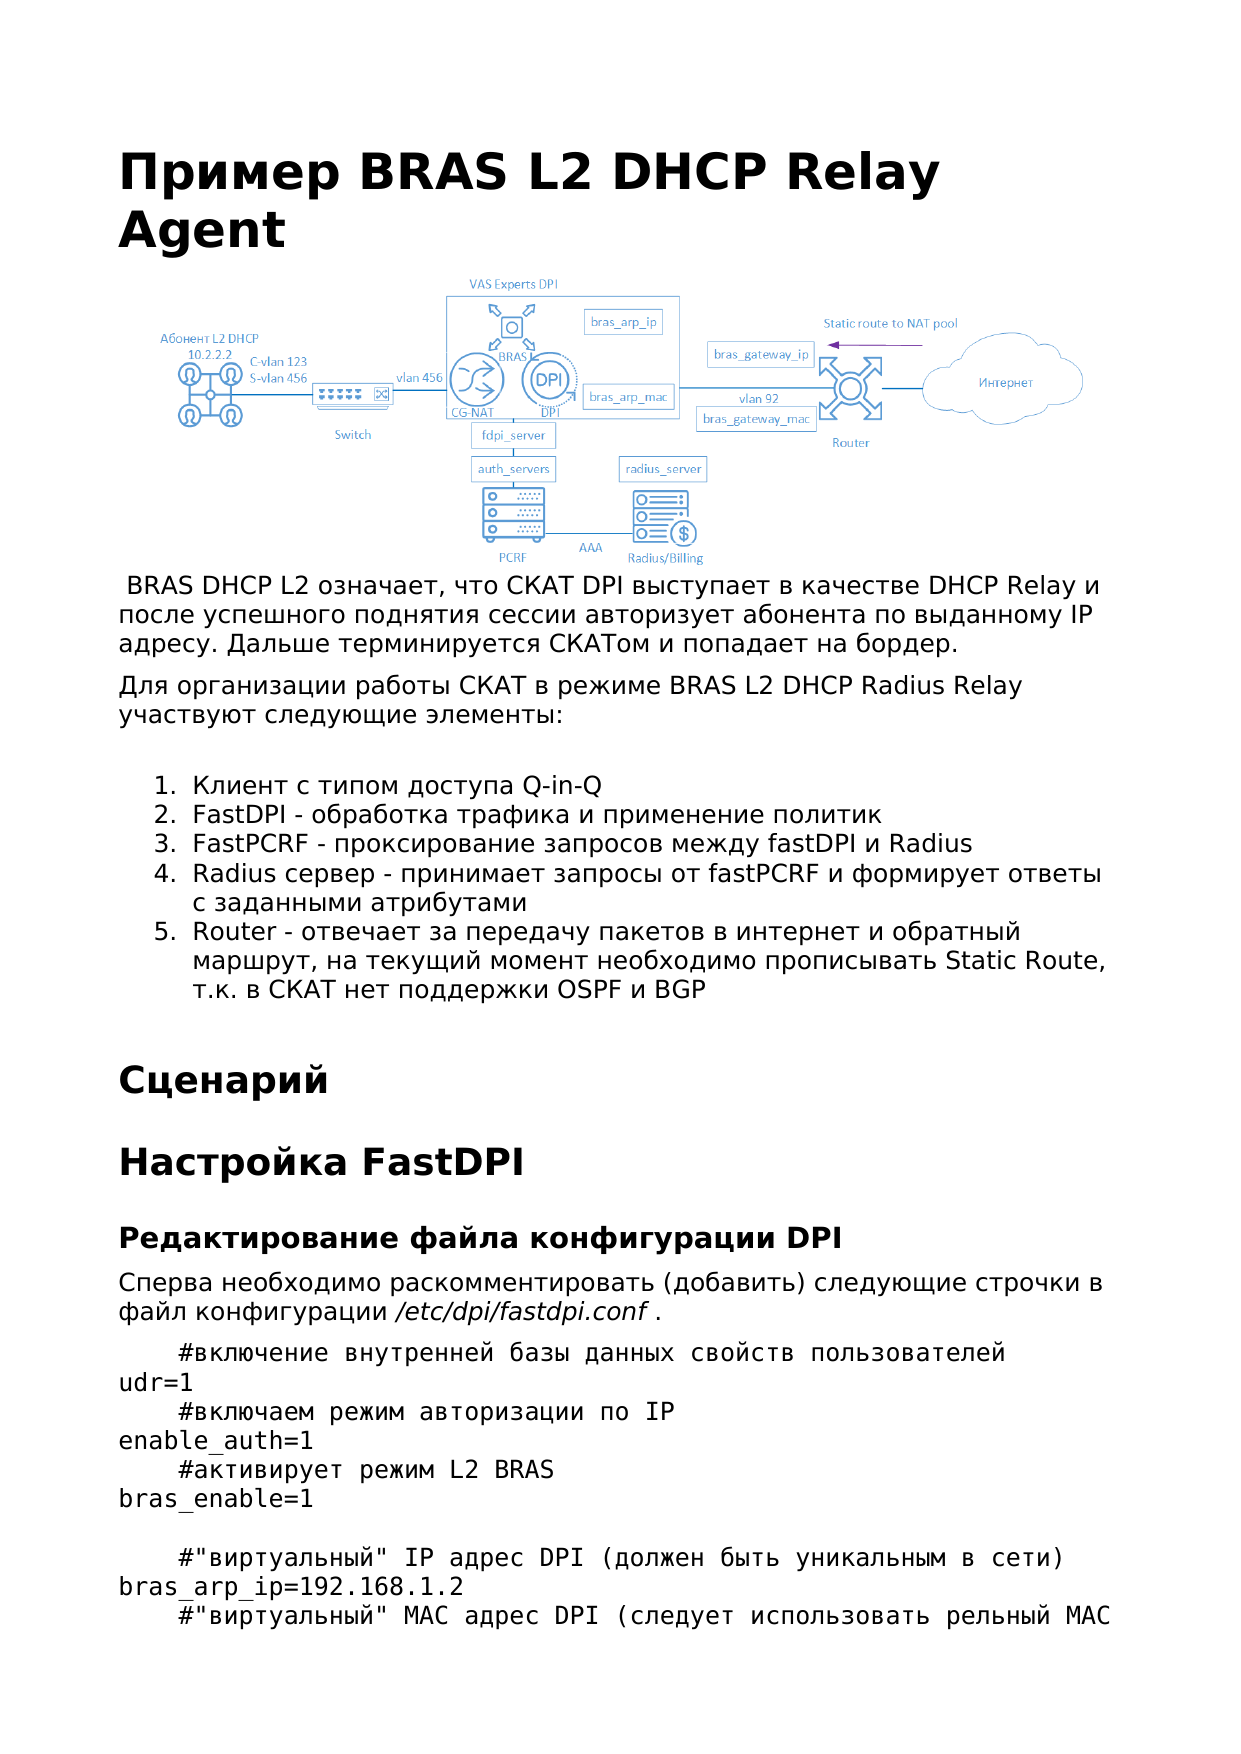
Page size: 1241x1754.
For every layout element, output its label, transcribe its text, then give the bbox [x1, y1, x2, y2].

text #включение внутренней базы данных свойств пользователей udr=1 #включаем режим авторизации по IP enable_auth=1 #активирует режим L2 BRAS bras_enable=1 #"виртуальный" IP адрес DPI (должен быть уникальным в сети) bras_arp_ip=192.168.1.2 #"виртуальный" MAC адрес DPI (следует использовать рельный MAC [118, 1339, 1122, 1630]
picture [151, 272, 1089, 571]
list FastPCRF - проксирование запросов между fastDPI и Radius [177, 829, 1122, 859]
list FastDPI - обработка трафика и применение политик [177, 800, 1122, 829]
list Клиент с типом доступа Q-in-Q [177, 771, 1122, 800]
text BRAS DHCP L2 означает, что СКАТ DPI выступает в качестве DHCP Relay и после успешного поднятия сессии авторизует абонента по выданному IP адресу. Дальше терминируется СКАТом и попадает на бордер. [118, 272, 1122, 658]
text Сперва необходимо раскомментировать (добавить) следующие строчки в файл конфигурации /etc/dpi/fastdpi.conf . [118, 1268, 1122, 1326]
text Для организации работы СКАТ в режиме BRAS L2 DHCP Radius Relay участвуют следующие элементы: [118, 671, 1122, 729]
subtitle Редактирование файла конфигурации DPI [118, 1221, 1122, 1255]
subtitle Сценарий [118, 1059, 1122, 1103]
subtitle Пример BRAS L2 DHCP Relay Agent [118, 143, 1122, 259]
list Router - отвечает за передачу пакетов в интернет и обратный маршрут, на текущий момент необходимо прописывать Static Route, т.к. в СКАТ нет поддержки OSPF и BGP [177, 917, 1122, 1004]
subtitle Настройка FastDPI [118, 1140, 1122, 1184]
list Radius сервер - принимает запросы от fastPCRF и формирует ответы с заданными атрибутами [177, 859, 1122, 917]
